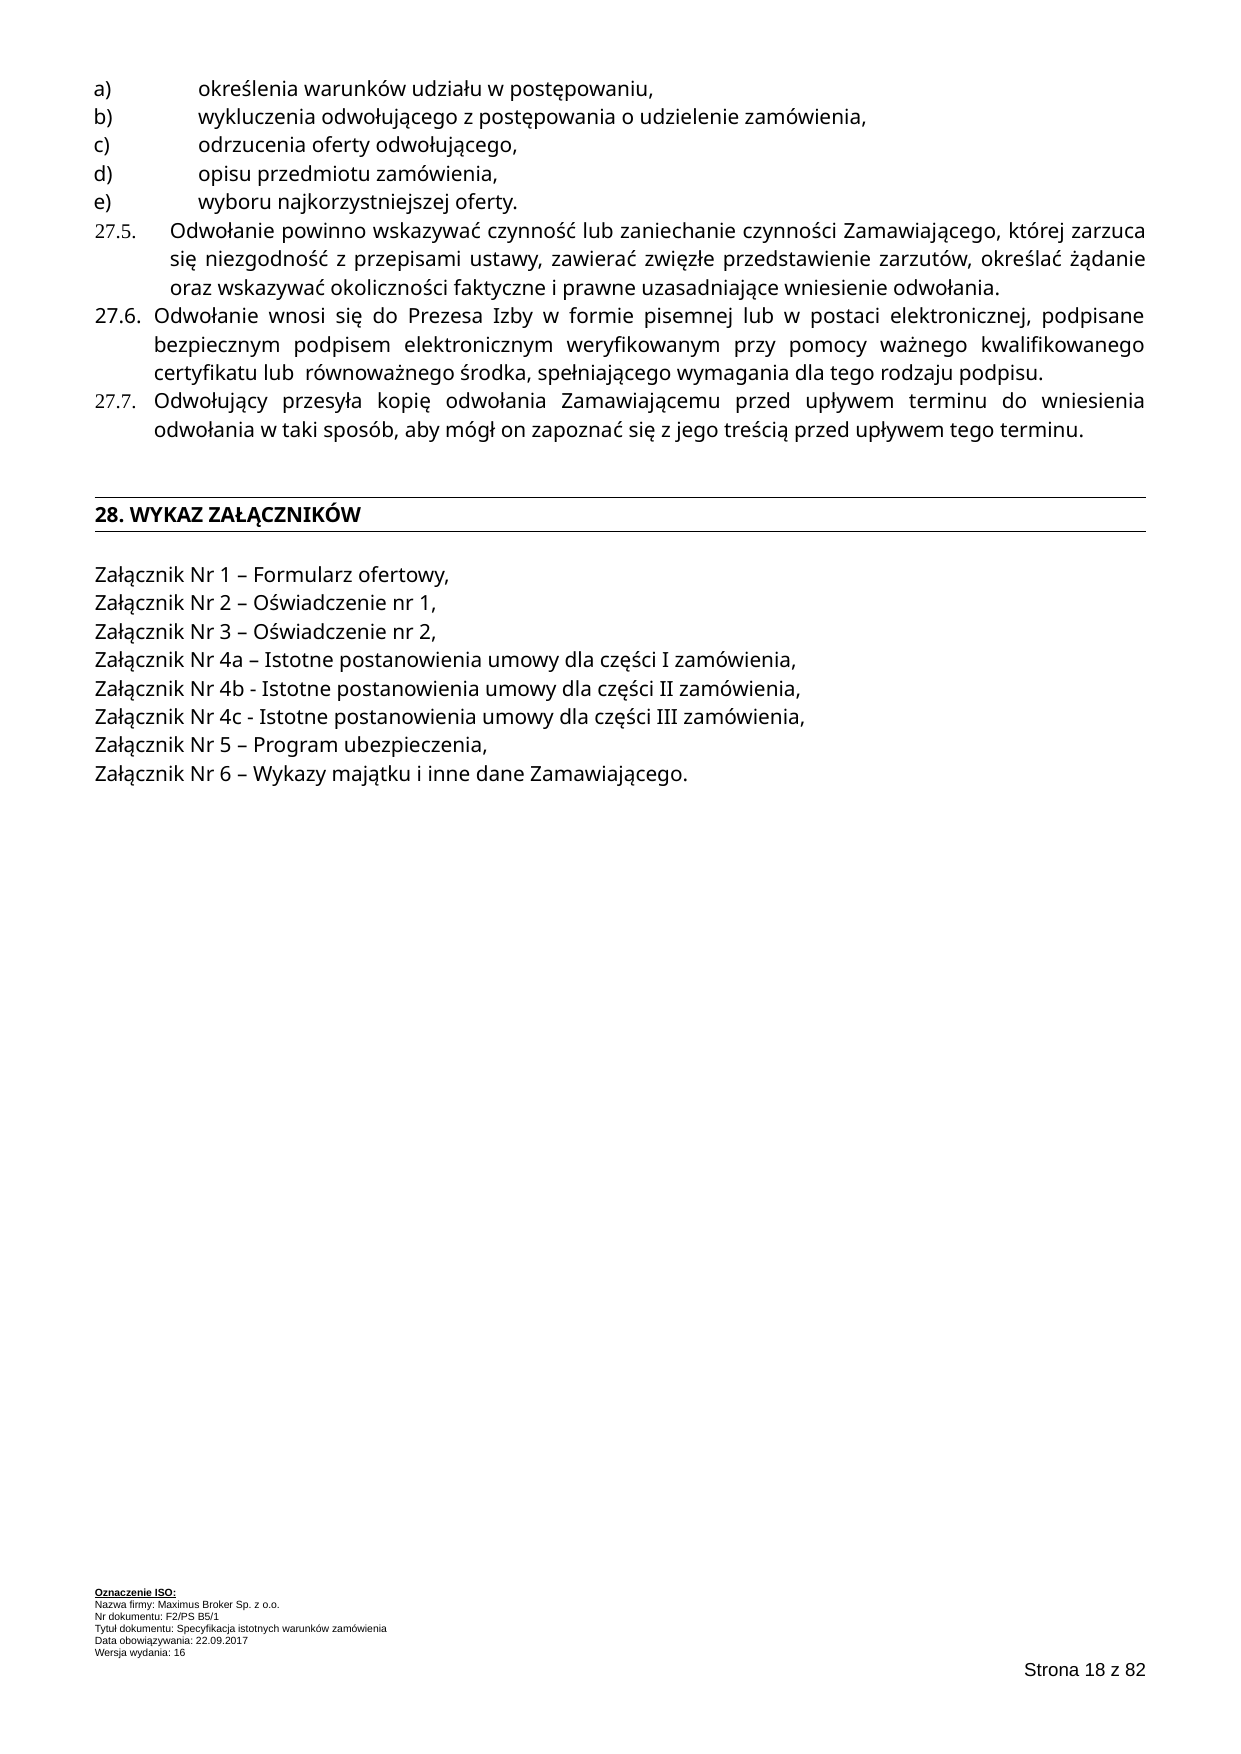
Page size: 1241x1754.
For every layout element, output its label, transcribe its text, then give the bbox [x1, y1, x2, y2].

list wykluczenia odwołującego z postępowania o udzielenie zamówienia, [93, 102, 1146, 131]
list określenia warunków udziału w postępowaniu, [93, 74, 1146, 102]
list wyboru najkorzystniejszej oferty. [93, 187, 1146, 216]
list odrzucenia oferty odwołującego, [93, 131, 1146, 159]
subtitle 28. WYKAZ ZAŁĄCZNIKÓW [94, 498, 1146, 532]
text Załącznik Nr 2 – Oświadczenie nr 1, [94, 588, 1146, 617]
list Odwołanie wnosi się do Prezesa Izby w formie pisemnej lub w postaci elektronicznej, podpisane bezpiecznym podpisem elektronicznym weryfikowanym przy pomocy ważnego kwalifikowanego certyfikatu lub równoważnego środka, spełniającego wymagania dla tego rodzaju podpisu. [94, 301, 1146, 387]
text Załącznik Nr 6 – Wykazy majątku i inne dane Zamawiającego. [94, 759, 1146, 787]
list Odwołanie powinno wskazywać czynność lub zaniechanie czynności Zamawiającego, której zarzuca się niezgodność z przepisami ustawy, zawierać zwięzłe przedstawienie zarzutów, określać żądanie oraz wskazywać okoliczności faktyczne i prawne uzasadniające wniesienie odwołania. [94, 216, 1146, 301]
text Załącznik Nr 4b - Istotne postanowienia umowy dla części II zamówienia, [94, 674, 1146, 702]
text Załącznik Nr 4c - Istotne postanowienia umowy dla części III zamówienia, [94, 702, 1146, 731]
list Odwołujący przesyła kopię odwołania Zamawiającemu przed upływem terminu do wniesienia odwołania w taki sposób, aby mógł on zapoznać się z jego treścią przed upływem tego terminu. [94, 387, 1146, 443]
text Załącznik Nr 1 – Formularz ofertowy, [94, 560, 1146, 588]
list opisu przedmiotu zamówienia, [93, 159, 1146, 187]
text Załącznik Nr 5 – Program ubezpieczenia, [94, 731, 1146, 759]
text Załącznik Nr 4a – Istotne postanowienia umowy dla części I zamówienia, [94, 645, 1146, 674]
text Załącznik Nr 3 – Oświadczenie nr 2, [94, 617, 1146, 645]
